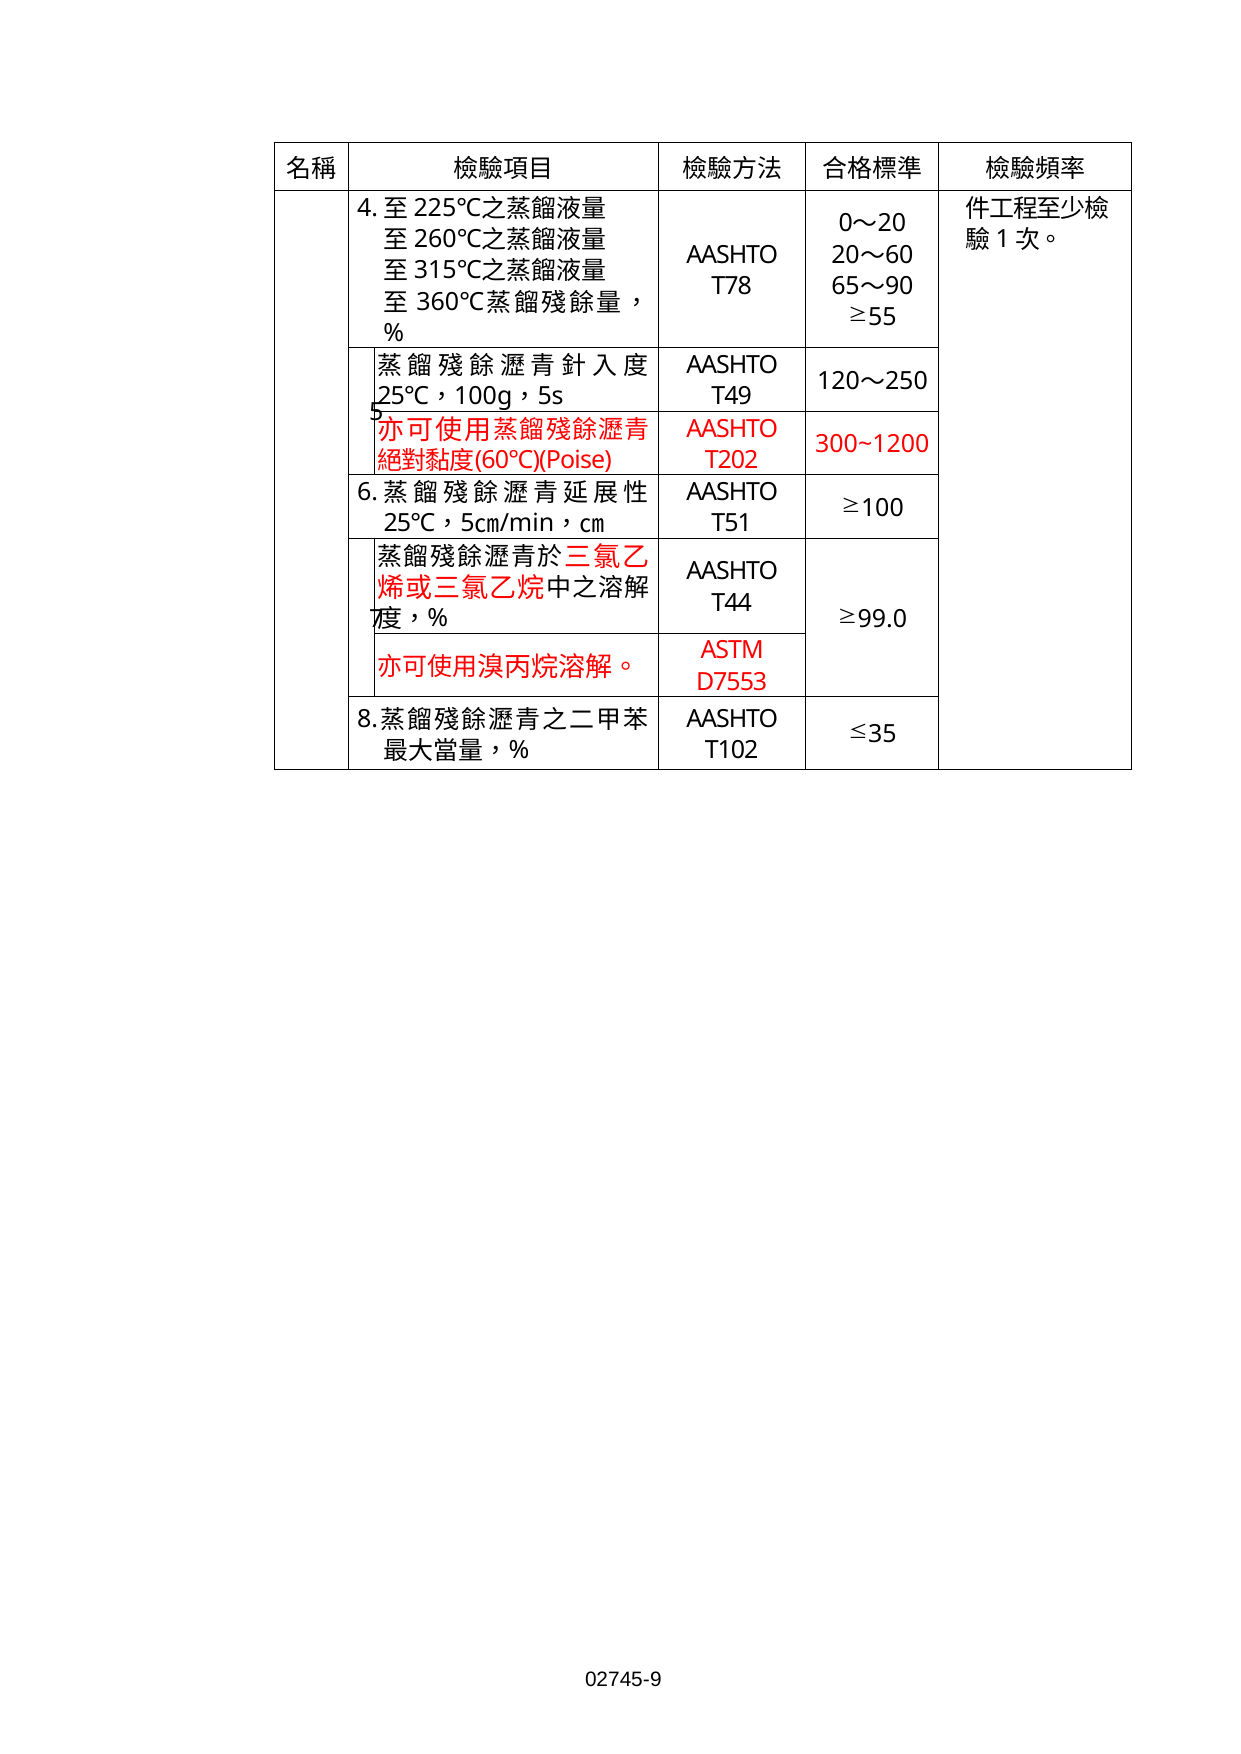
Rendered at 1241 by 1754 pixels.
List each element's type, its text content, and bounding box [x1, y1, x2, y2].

table_cell 蒸餾殘餘瀝青針入度25℃，100g，5s [375, 348, 658, 411]
table_cell AASHTO T78 [659, 191, 805, 347]
table_cell AASHTO T102 [659, 697, 805, 769]
table_header 合格標準 [806, 143, 938, 190]
table_cell 亦可使用蒸餾殘餘瀝青絕對黏度(60℃)(Poise) [375, 412, 658, 474]
table_cell 8.蒸餾殘餘瀝青之二甲苯最大當量，% [349, 697, 658, 769]
table_cell 件工程至少檢驗1次。 [939, 191, 1131, 769]
table_cell 6. 蒸餾殘餘瀝青延展性25℃，5㎝/min，㎝ [349, 475, 658, 538]
table_cell 99.0 [806, 539, 938, 696]
table_cell 4. 至225℃之蒸餾液量 至260℃之蒸餾液量 至315℃之蒸餾液量 至360℃蒸餾殘餘量，% [349, 191, 658, 347]
table_header 檢驗方法 [659, 143, 805, 190]
table_cell ASTM D7553 [659, 634, 805, 696]
table_header 檢驗項目 [349, 143, 658, 190]
table_cell 7 [349, 539, 374, 696]
table_cell AASHTO T202 [659, 412, 805, 474]
table_cell 0～20 20～60 65～90 55 [806, 191, 938, 347]
table_cell AASHTO T44 [659, 539, 805, 632]
table_cell 100 [806, 475, 938, 538]
table_cell 5 [349, 348, 374, 474]
table_header 名稱 [275, 143, 348, 190]
table_cell 亦可使用溴丙烷溶解。 [375, 634, 658, 696]
table_cell AASHTO T51 [659, 475, 805, 538]
table_cell AASHTO T49 [659, 348, 805, 411]
table_cell 蒸餾殘餘瀝青於三氯乙烯或三氯乙烷中之溶解度，% [375, 539, 658, 632]
table_cell 300~1200 [806, 412, 938, 474]
table_cell 120～250 [806, 348, 938, 411]
table_cell 中凝油溶瀝青MC-70 [275, 191, 348, 769]
table_cell 35 [806, 697, 938, 769]
table_header 檢驗頻率 [939, 143, 1131, 190]
